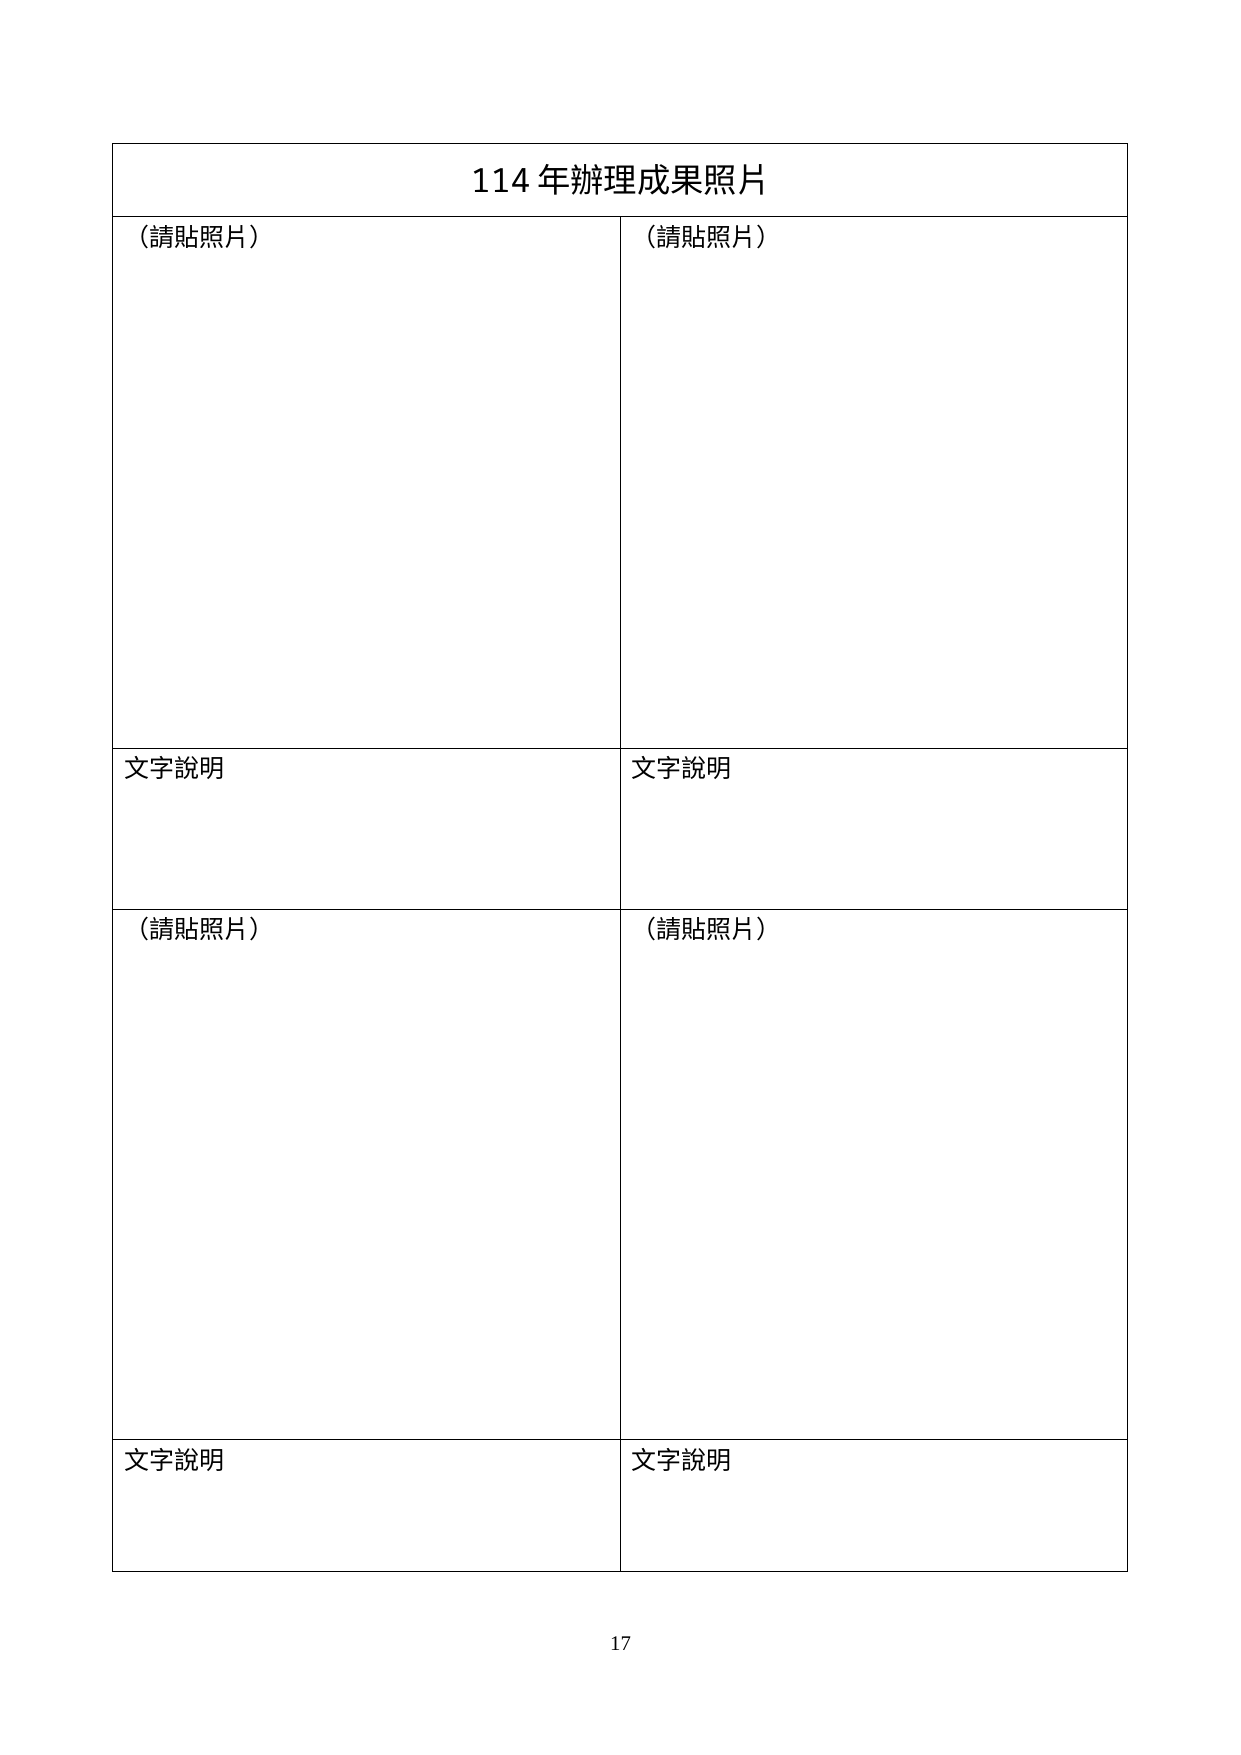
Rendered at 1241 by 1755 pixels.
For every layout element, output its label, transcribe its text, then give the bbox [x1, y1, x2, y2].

table_cell 文字說明 [113, 1440, 620, 1571]
table_header 114年辦理成果照片 [113, 144, 1127, 216]
table_cell 文字說明 [621, 749, 1127, 908]
table_cell 文字說明 [113, 749, 620, 908]
table_cell （請貼照片） [621, 217, 1127, 747]
table_cell （請貼照片） [113, 910, 620, 1439]
table_cell （請貼照片） [621, 910, 1127, 1439]
table_cell 文字說明 [621, 1440, 1127, 1571]
table_cell （請貼照片） [113, 217, 620, 747]
